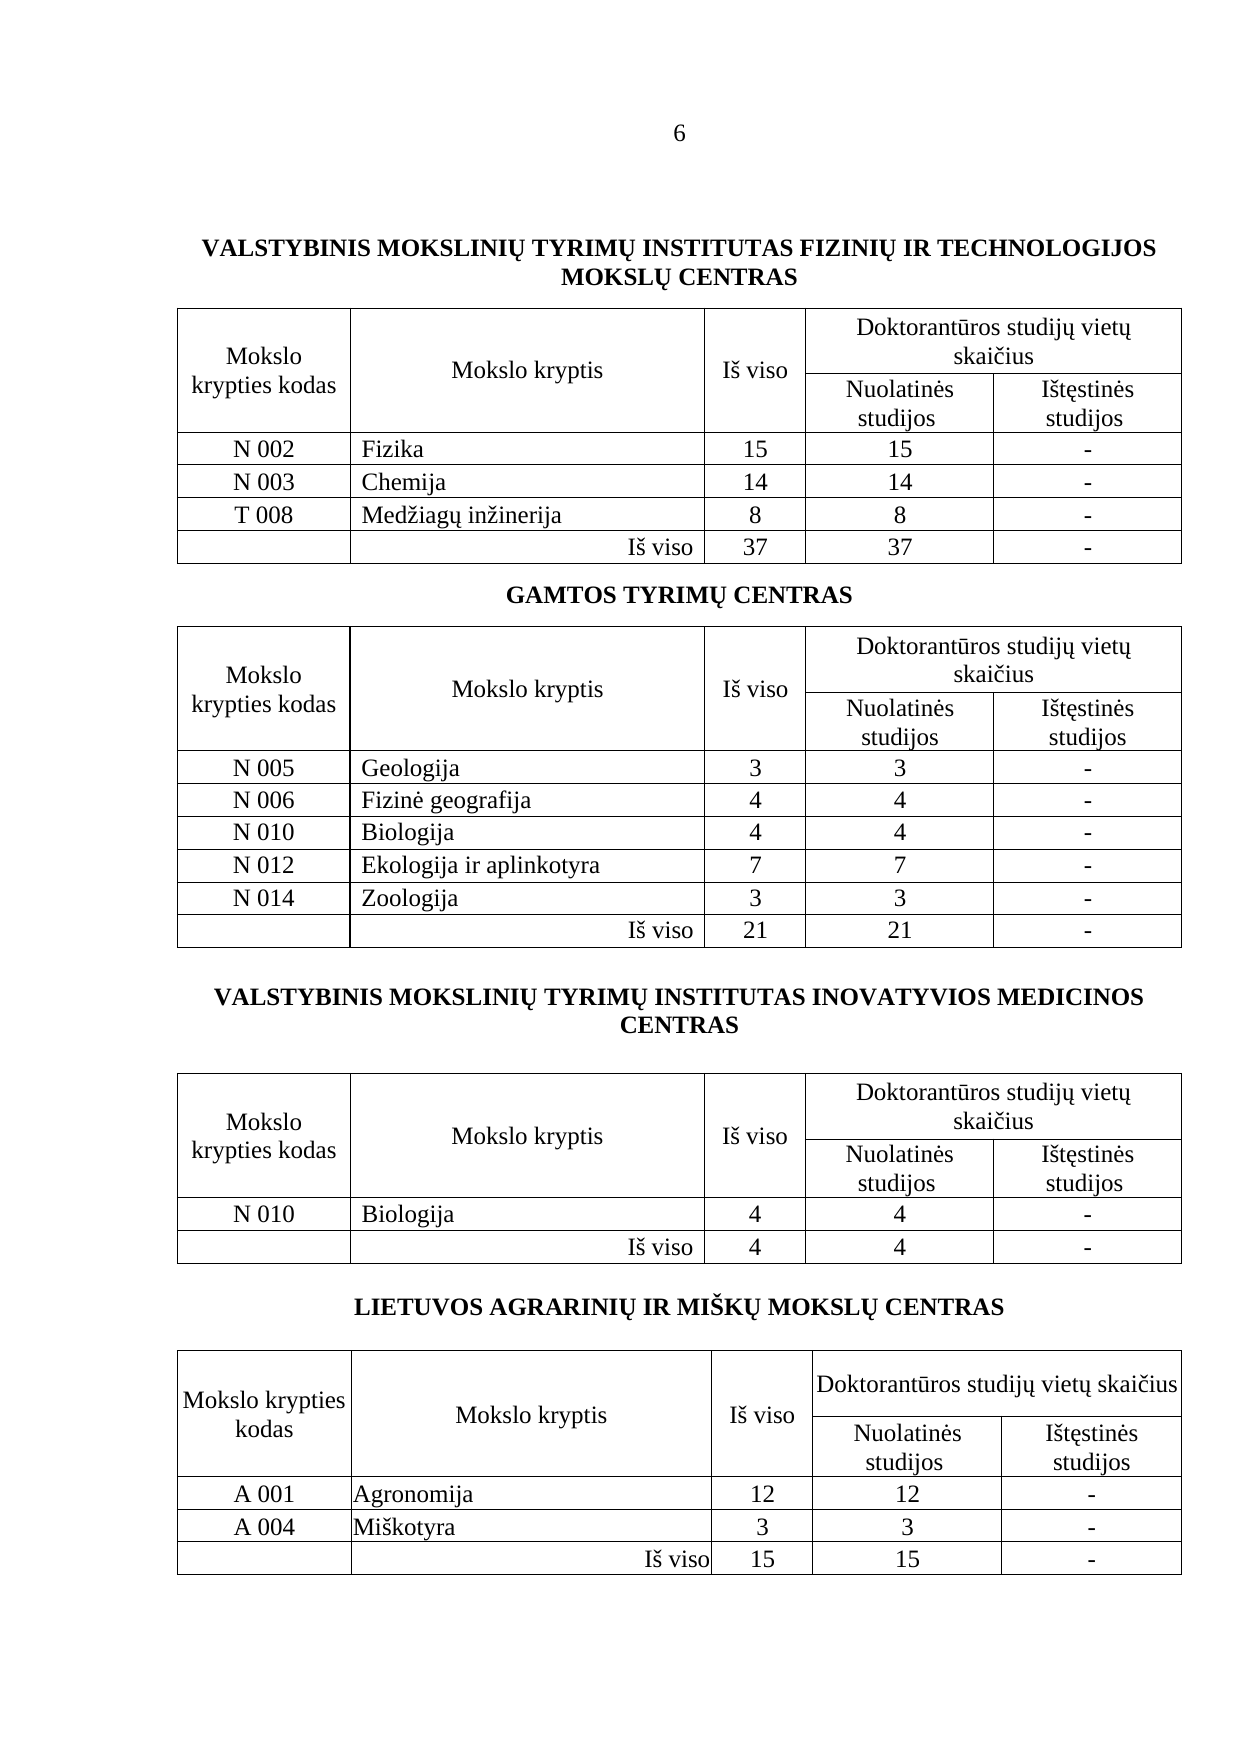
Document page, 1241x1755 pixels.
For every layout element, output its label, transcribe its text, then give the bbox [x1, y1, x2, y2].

table_cell [178, 531, 350, 563]
table_cell - [994, 850, 1181, 882]
table_cell Iš viso [352, 1542, 711, 1574]
table_cell 4 [806, 817, 993, 849]
table_cell - [994, 751, 1181, 783]
table_cell - [994, 498, 1181, 530]
table_cell 3 [705, 751, 805, 783]
table_header Doktorantūros studijų vietų skaičius [806, 627, 1181, 692]
text VALSTYBINIS MOKSLINIŲ TYRIMŲ INSTITUTAS INOVATYVIOS MEDICINOS CENTRAS [177, 982, 1181, 1039]
table_cell Medžiagų inžinerija [351, 498, 704, 530]
table_cell 14 [806, 465, 993, 497]
table_cell Chemija [351, 465, 704, 497]
table_header Mokslo kryptis [351, 1074, 704, 1197]
table_cell - [1002, 1510, 1181, 1541]
table_cell 37 [705, 531, 805, 563]
table_cell 14 [705, 465, 805, 497]
table_cell 15 [813, 1542, 1001, 1574]
table_cell 4 [806, 1231, 993, 1263]
table_cell T 008 [178, 498, 350, 530]
table_cell 4 [806, 784, 993, 816]
table_cell 15 [705, 433, 805, 464]
table_header Doktorantūros studijų vietų skaičius [806, 309, 1181, 373]
table_cell 7 [806, 850, 993, 882]
table_cell Nuolatinės studijos [806, 374, 993, 432]
table_cell 7 [705, 850, 805, 882]
table_cell - [1002, 1542, 1181, 1574]
table_cell - [994, 1198, 1181, 1230]
table_cell Ištęstinės studijos [994, 374, 1181, 432]
table_header Mokslo kryptis [352, 1351, 711, 1476]
table_cell [178, 1231, 350, 1263]
table_cell Biologija [351, 1198, 704, 1230]
table_cell Agronomija [352, 1477, 711, 1508]
table_header Iš viso [705, 309, 805, 432]
table_cell 4 [705, 817, 805, 849]
table_cell Zoologija [351, 883, 704, 914]
table_cell N 005 [178, 751, 349, 783]
table_cell Ištęstinės studijos [1002, 1417, 1181, 1476]
table_cell - [994, 784, 1181, 816]
table_cell 15 [712, 1542, 812, 1574]
table_cell Miškotyra [352, 1510, 711, 1541]
table_cell 4 [806, 1198, 993, 1230]
table_cell N 003 [178, 465, 350, 497]
table_cell - [1002, 1477, 1181, 1508]
table_cell - [994, 465, 1181, 497]
table_header Mokslo krypties kodas [178, 309, 350, 432]
table_cell Iš viso [351, 915, 704, 947]
table_cell 4 [705, 784, 805, 816]
table_cell [178, 915, 349, 947]
table_header Iš viso [705, 627, 805, 750]
table_cell - [994, 433, 1181, 464]
table_cell Ištęstinės studijos [994, 1140, 1181, 1197]
table_header Mokslo kryptis [351, 627, 704, 750]
table_header Doktorantūros studijų vietų skaičius [813, 1351, 1181, 1416]
table_cell 21 [806, 915, 993, 947]
table_cell 3 [806, 751, 993, 783]
table_cell - [994, 817, 1181, 849]
text LIETUVOS AGRARINIŲ IR MIŠKŲ MOKSLŲ CENTRAS [177, 1292, 1181, 1321]
table_cell 4 [705, 1231, 805, 1263]
table_cell Fizika [351, 433, 704, 464]
table_cell Biologija [351, 817, 704, 849]
table_cell 37 [806, 531, 993, 563]
table_cell Fizinė geografija [351, 784, 704, 816]
table_cell - [994, 531, 1181, 563]
table_header Mokslo kryptis [351, 309, 704, 432]
text GAMTOS TYRIMŲ CENTRAS [177, 581, 1181, 609]
table_cell 15 [806, 433, 993, 464]
table_cell 12 [813, 1477, 1001, 1508]
table_cell A 004 [178, 1510, 351, 1541]
table_cell Nuolatinės studijos [806, 1140, 993, 1197]
table_cell Iš viso [351, 531, 704, 563]
table_cell [178, 1542, 351, 1574]
table_cell 3 [705, 883, 805, 914]
table_header Doktorantūros studijų vietų skaičius [806, 1074, 1181, 1138]
table_header Mokslo krypties kodas [178, 1074, 350, 1197]
table_cell N 014 [178, 883, 349, 914]
table_header Iš viso [712, 1351, 812, 1476]
table_cell 21 [705, 915, 805, 947]
table_cell 4 [705, 1198, 805, 1230]
text VALSTYBINIS MOKSLINIŲ TYRIMŲ INSTITUTAS FIZINIŲ IR TECHNOLOGIJOS MOKSLŲ CENTRAS [177, 233, 1181, 291]
table_cell Ištęstinės studijos [994, 693, 1181, 750]
table_cell - [994, 1231, 1181, 1263]
table_cell 12 [712, 1477, 812, 1508]
table_cell N 006 [178, 784, 349, 816]
table_cell 3 [712, 1510, 812, 1541]
table_cell N 010 [178, 1198, 350, 1230]
table_cell - [994, 883, 1181, 914]
table_cell 3 [806, 883, 993, 914]
table_header Mokslo krypties kodas [178, 1351, 351, 1476]
table_cell Nuolatinės studijos [813, 1417, 1001, 1476]
table_cell 8 [806, 498, 993, 530]
table_cell 3 [813, 1510, 1001, 1541]
table_cell Ekologija ir aplinkotyra [351, 850, 704, 882]
table_cell Nuolatinės studijos [806, 693, 993, 750]
table_cell N 012 [178, 850, 349, 882]
table_cell 8 [705, 498, 805, 530]
table_cell N 002 [178, 433, 350, 464]
table_cell N 010 [178, 817, 349, 849]
table_cell A 001 [178, 1477, 351, 1508]
table_cell Geologija [351, 751, 704, 783]
table_cell - [994, 915, 1181, 947]
table_header Mokslo krypties kodas [178, 627, 349, 750]
table_cell Iš viso [351, 1231, 704, 1263]
table_header Iš viso [705, 1074, 805, 1197]
